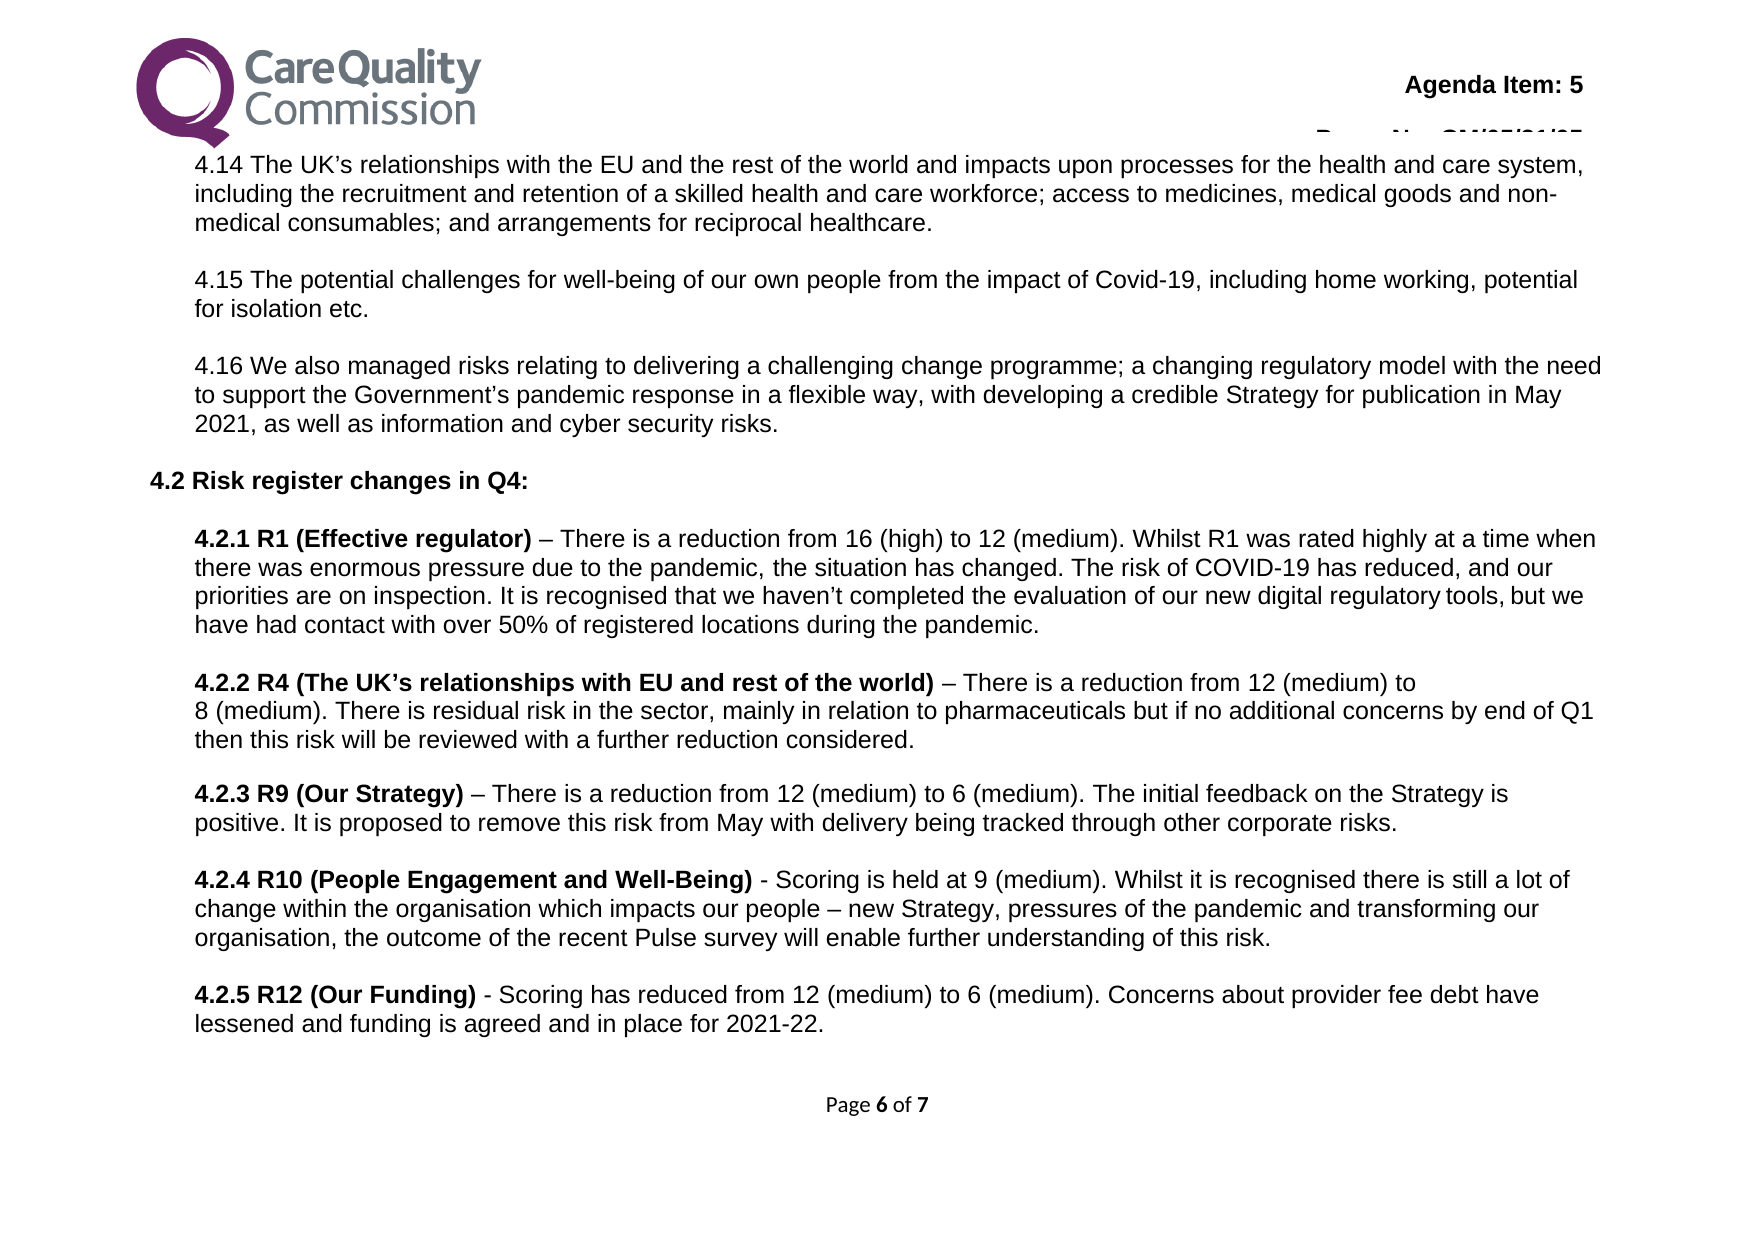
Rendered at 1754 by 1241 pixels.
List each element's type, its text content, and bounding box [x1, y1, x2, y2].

text 4.2 Risk register changes in Q4: [150, 466, 1648, 495]
text 4.2.5 R12 (Our Funding) - Scoring has reduced from 12 (medium) to 6 (medium). Concerns about provider fee debt have lessened and funding is agreed and in place for 2021-22. [194, 981, 1604, 1038]
text 4.2.3 R9 (Our Strategy) – There is a reduction from 12 (medium) to 6 (medium). The initial feedback on the Strategy is positive. It is proposed to remove this risk from May with delivery being tracked through other corporate risks. [194, 779, 1604, 837]
text 4.2.2 R4 (The UK’s relationships with EU and rest of the world) – There is a reduction from 12 (medium) to 8 (medium). There is residual risk in the sector, mainly in relation to pharmaceuticals but if no additional concerns by end of Q1 then this risk will be reviewed with a further reduction considered. [194, 667, 1604, 754]
text 4.14 The UK’s relationships with the EU and the rest of the world and impacts upon processes for the health and care system, including the recruitment and retention of a skilled health and care workforce; access to medicines, medical goods and non-medical consumables; and arrangements for reciprocal healthcare. [194, 150, 1604, 236]
text 4.2.1 R1 (Effective regulator) – There is a reduction from 16 (high) to 12 (medium). Whilst R1 was rated highly at a time when there was enormous pressure due to the pandemic, the situation has changed. The risk of COVID-19 has reduced, and our priorities are on inspection. It is recognised that we haven’t completed the evaluation of our new digital regulatory tools, but we have had contact with over 50% of registered locations during the pandemic. [194, 524, 1604, 639]
text 4.16 We also managed risks relating to delivering a challenging change programme; a changing regulatory model with the need to support the Government’s pandemic response in a flexible way, with developing a credible Strategy for publication in May 2021, as well as information and cyber security risks. [194, 351, 1604, 437]
text 4.2.4 R10 (People Engagement and Well-Being) - Scoring is held at 9 (medium). Whilst it is recognised there is still a lot of change within the organisation which impacts our people – new Strategy, pressures of the pandemic and transforming our organisation, the outcome of the recent Pulse survey will enable further understanding of this risk. [194, 866, 1604, 952]
text 4.15 The potential challenges for well-being of our own people from the impact of Covid-19, including home working, potential for isolation etc. [194, 265, 1604, 322]
